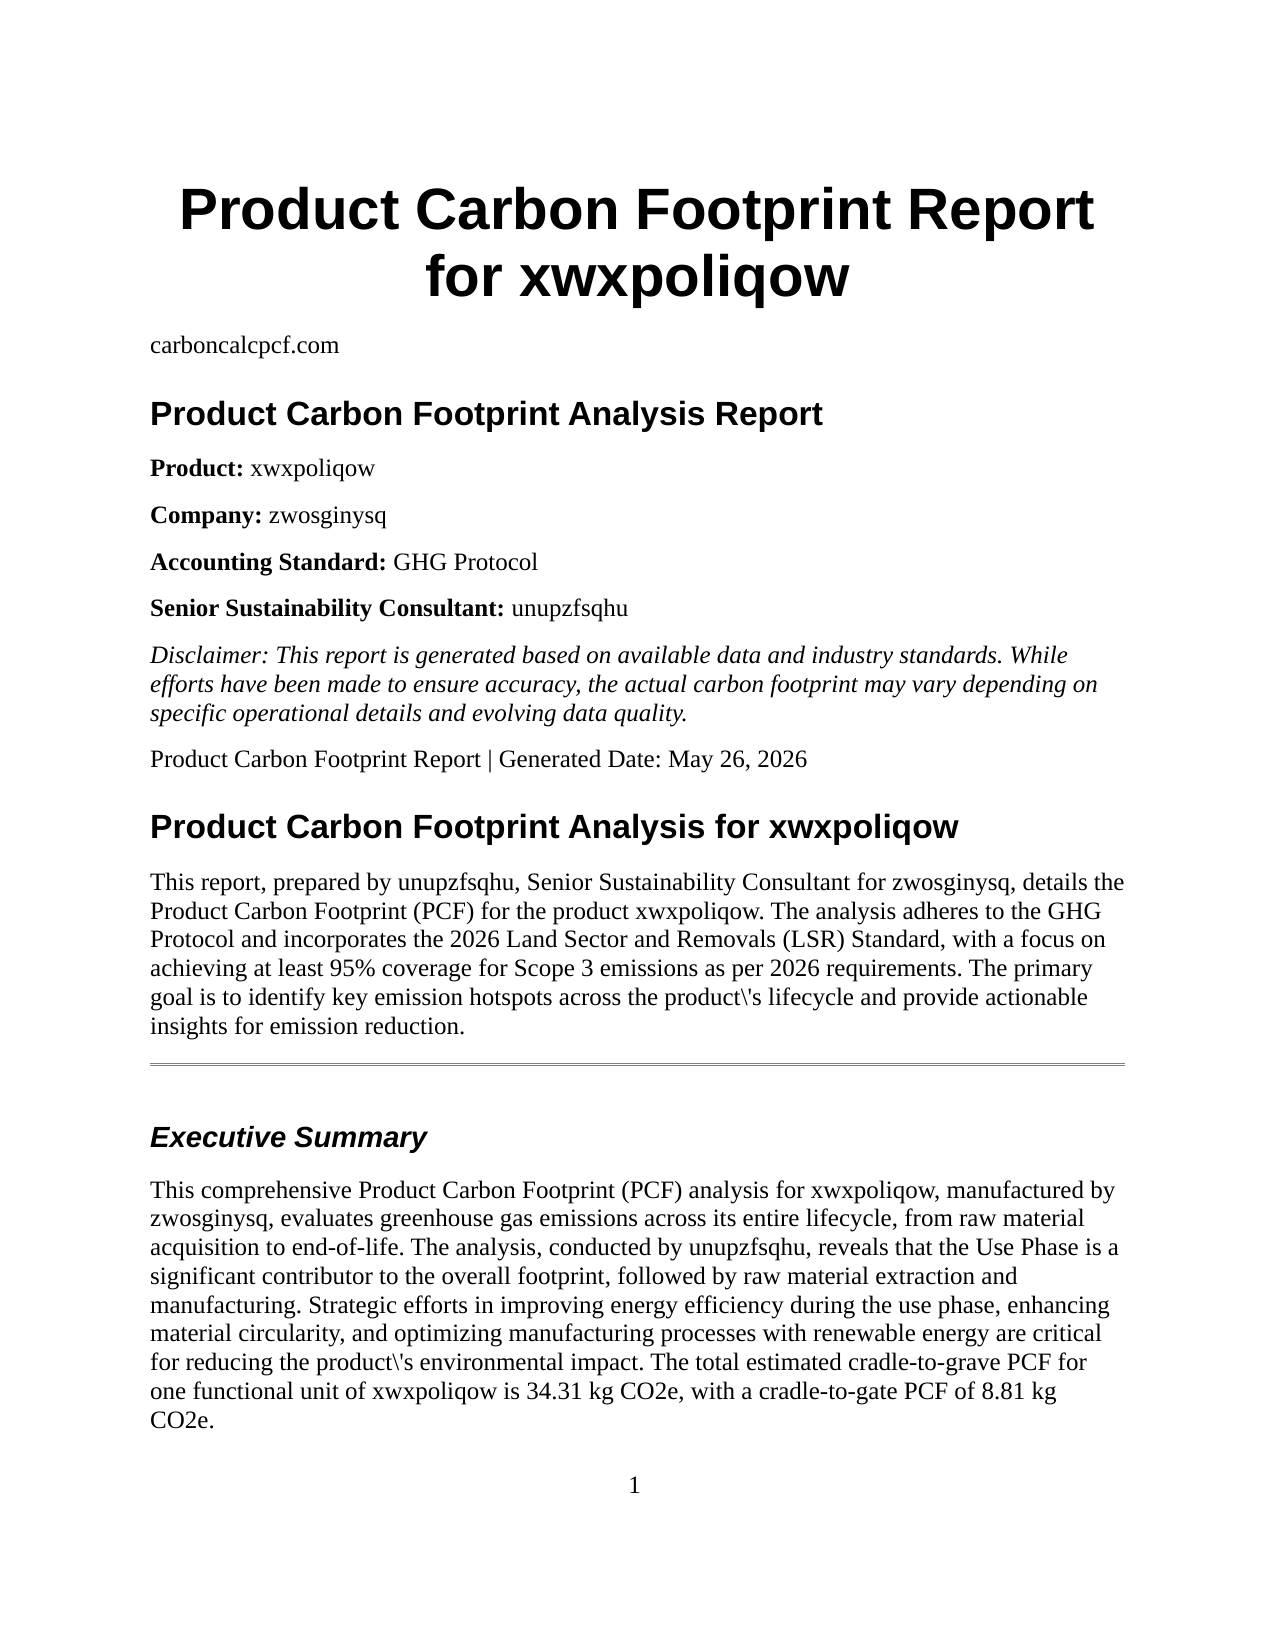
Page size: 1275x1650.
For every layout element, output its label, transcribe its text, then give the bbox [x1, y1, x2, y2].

text This comprehensive Product Carbon Footprint (PCF) analysis for xwxpoliqow, manufactured by zwosginysq, evaluates greenhouse gas emissions across its entire lifecycle, from raw material acquisition to end-of-life. The analysis, conducted by unupzfsqhu, reveals that the Use Phase is a significant contributor to the overall footprint, followed by raw material extraction and manufacturing. Strategic efforts in improving energy efficiency during the use phase, enhancing material circularity, and optimizing manufacturing processes with renewable energy are critical for reducing the product\'s environmental impact. The total estimated cradle-to-grave PCF for one functional unit of xwxpoliqow is 34.31 kg CO2e, with a cradle-to-gate PCF of 8.81 kg CO2e. [150, 1175, 1125, 1433]
title Product Carbon Footprint Report for xwxpoliqow [150, 175, 1125, 309]
subtitle Product Carbon Footprint Analysis Report [150, 393, 1125, 432]
text Product Carbon Footprint Report | Generated Date: May 26, 2026 [150, 744, 1125, 773]
text Company: zwosginysq [150, 500, 1125, 529]
text Accounting Standard: GHG Protocol [150, 547, 1125, 576]
text Disclaimer: This report is generated based on available data and industry standards. While efforts have been made to ensure accuracy, the actual carbon footprint may vary depending on specific operational details and evolving data quality. [150, 640, 1125, 726]
text Product: xwxpoliqow [150, 453, 1125, 482]
text carboncalcpcf.com [150, 331, 1125, 359]
text Senior Sustainability Consultant: unupzfsqhu [150, 593, 1125, 622]
subtitle Product Carbon Footprint Analysis for xwxpoliqow [150, 807, 1125, 846]
subtitle Executive Summary [150, 1120, 1125, 1153]
text This report, prepared by unupzfsqhu, Senior Sustainability Consultant for zwosginysq, details the Product Carbon Footprint (PCF) for the product xwxpoliqow. The analysis adheres to the GHG Protocol and incorporates the 2026 Land Sector and Removals (LSR) Standard, with a focus on achieving at least 95% coverage for Scope 3 emissions as per 2026 requirements. The primary goal is to identify key emission hotspots across the product\'s lifecycle and provide actionable insights for emission reduction. [150, 867, 1125, 1039]
